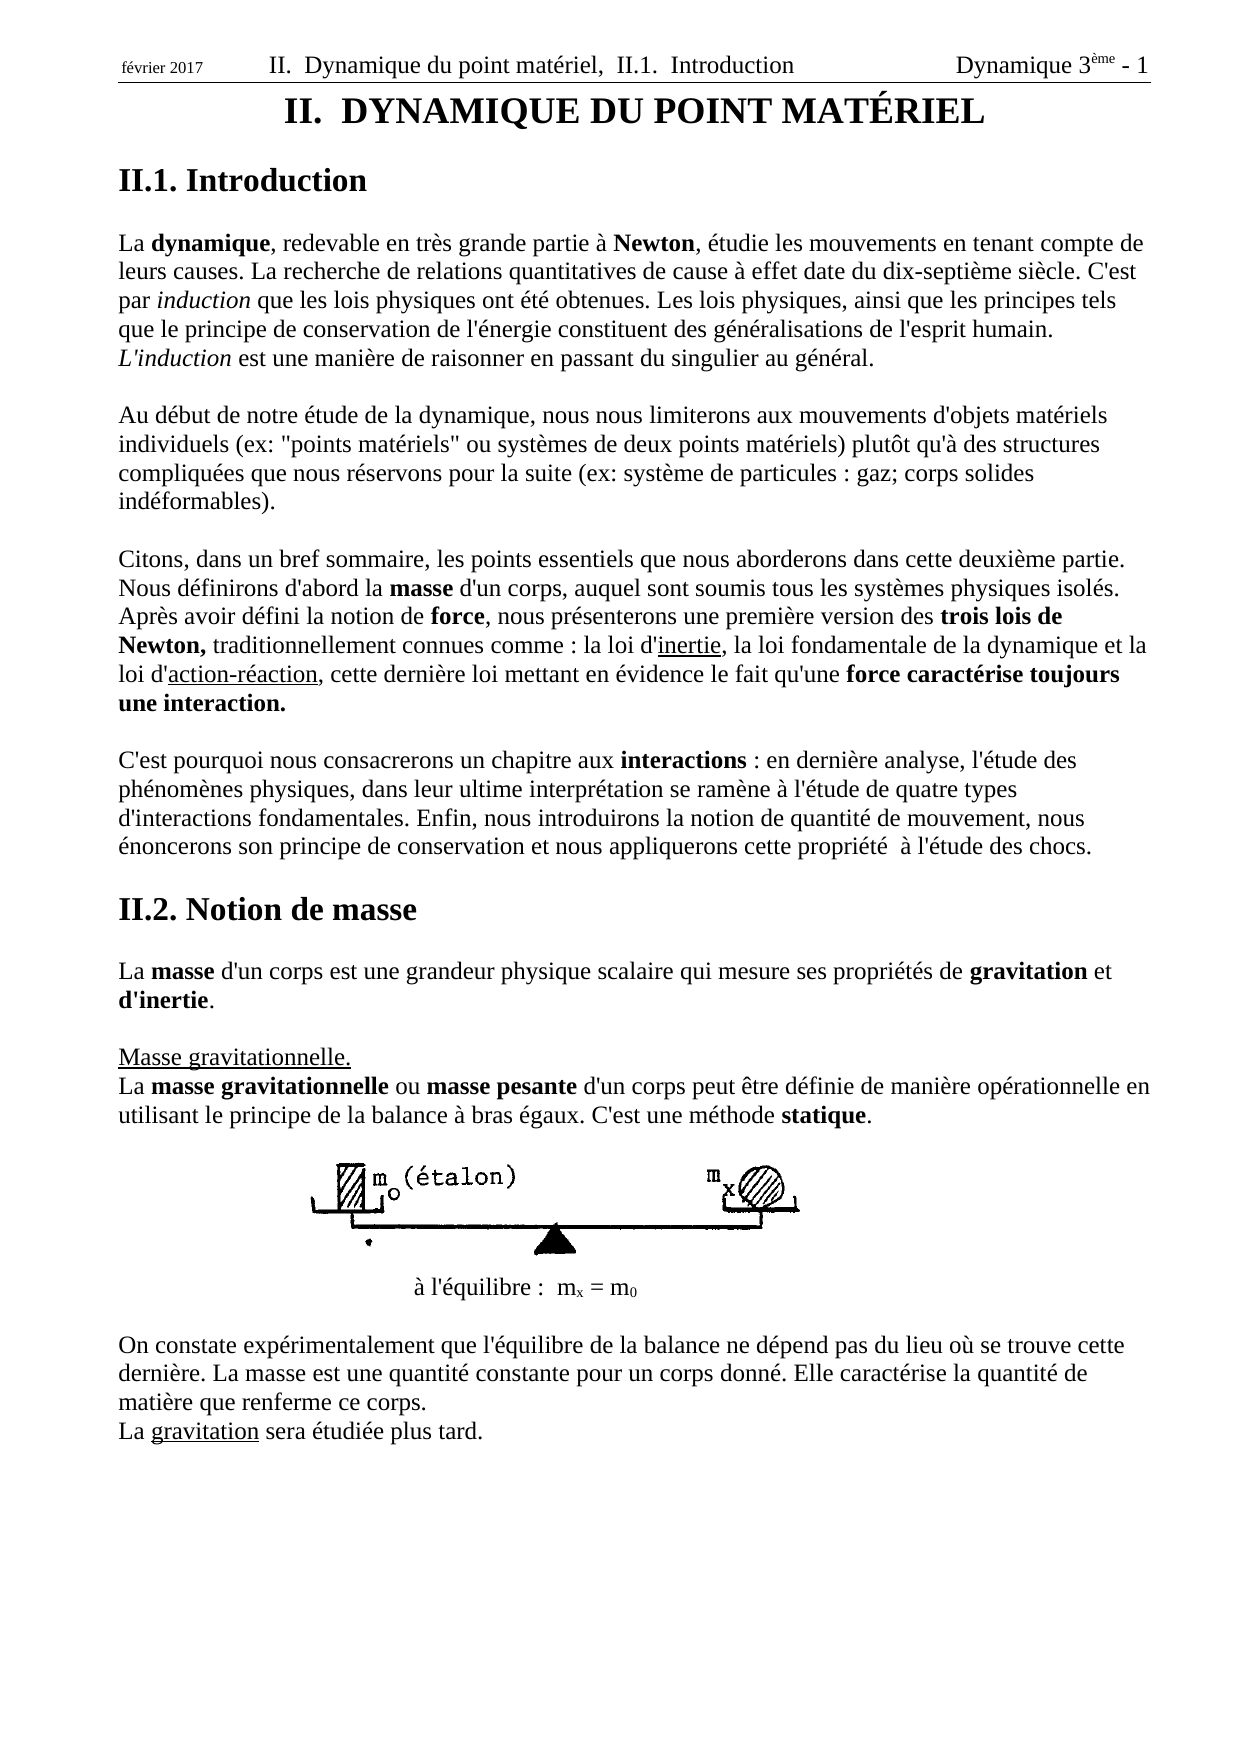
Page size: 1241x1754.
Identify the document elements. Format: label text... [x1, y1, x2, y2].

text à l'équilibre : mx = m0 [118, 1272, 1151, 1301]
subtitle II.1. Introduction [118, 161, 1151, 199]
text La masse d'un corps est une grandeur physique scalaire qui mesure ses propriétés de gravitation et d'inertie. [118, 956, 1151, 1013]
subtitle II.2. Notion de masse [118, 889, 1151, 927]
subtitle II. DYNAMIQUE DU POINT MATÉRIEL [118, 89, 1151, 132]
text Citons, dans un bref sommaire, les points essentiels que nous aborderons dans cette deuxième partie. Nous définirons d'abord la masse d'un corps, auquel sont soumis tous les systèmes physiques isolés. Après avoir défini la notion de force, nous présenterons une première version des trois lois de Newton, traditionnellement connues comme : la loi d'inertie, la loi fondamentale de la dynamique et la loi d'action-réaction, cette dernière loi mettant en évidence le fait qu'une force caractérise toujours une interaction. [118, 544, 1151, 716]
text C'est pourquoi nous consacrerons un chapitre aux interactions : en dernière analyse, l'étude des phénomènes physiques, dans leur ultime interprétation se ramène à l'étude de quatre types d'interactions fondamentales. Enfin, nous introduirons la notion de quantité de mouvement, nous énoncerons son principe de conservation et nous appliquerons cette propriété à l'étude des chocs. [118, 745, 1151, 860]
text L'induction est une manière de raisonner en passant du singulier au général. [118, 343, 1151, 371]
picture [310, 1149, 830, 1265]
text La dynamique, redevable en très grande partie à Newton, étudie les mouvements en tenant compte de leurs causes. La recherche de relations quantitatives de cause à effet date du dix-septième siècle. C'est par induction que les lois physiques ont été obtenues. Les lois physiques, ainsi que les principes tels que le principe de conservation de l'énergie constituent des généralisations de l'esprit humain. [118, 228, 1151, 343]
text La gravitation sera étudiée plus tard. [118, 1416, 1151, 1445]
text La masse gravitationnelle ou masse pesante d'un corps peut être définie de manière opérationnelle en utilisant le principe de la balance à bras égaux. C'est une méthode statique. [118, 1071, 1151, 1128]
text Au début de notre étude de la dynamique, nous nous limiterons aux mouvements d'objets matériels individuels (ex: "points matériels" ou systèmes de deux points matériels) plutôt qu'à des structures compliquées que nous réservons pour la suite (ex: système de particules : gaz; corps solides indéformables). [118, 400, 1151, 515]
text Masse gravitationnelle. [118, 1042, 1151, 1071]
text On constate expérimentalement que l'équilibre de la balance ne dépend pas du lieu où se trouve cette dernière. La masse est une quantité constante pour un corps donné. Elle caractérise la quantité de matière que renferme ce corps. [118, 1330, 1151, 1416]
